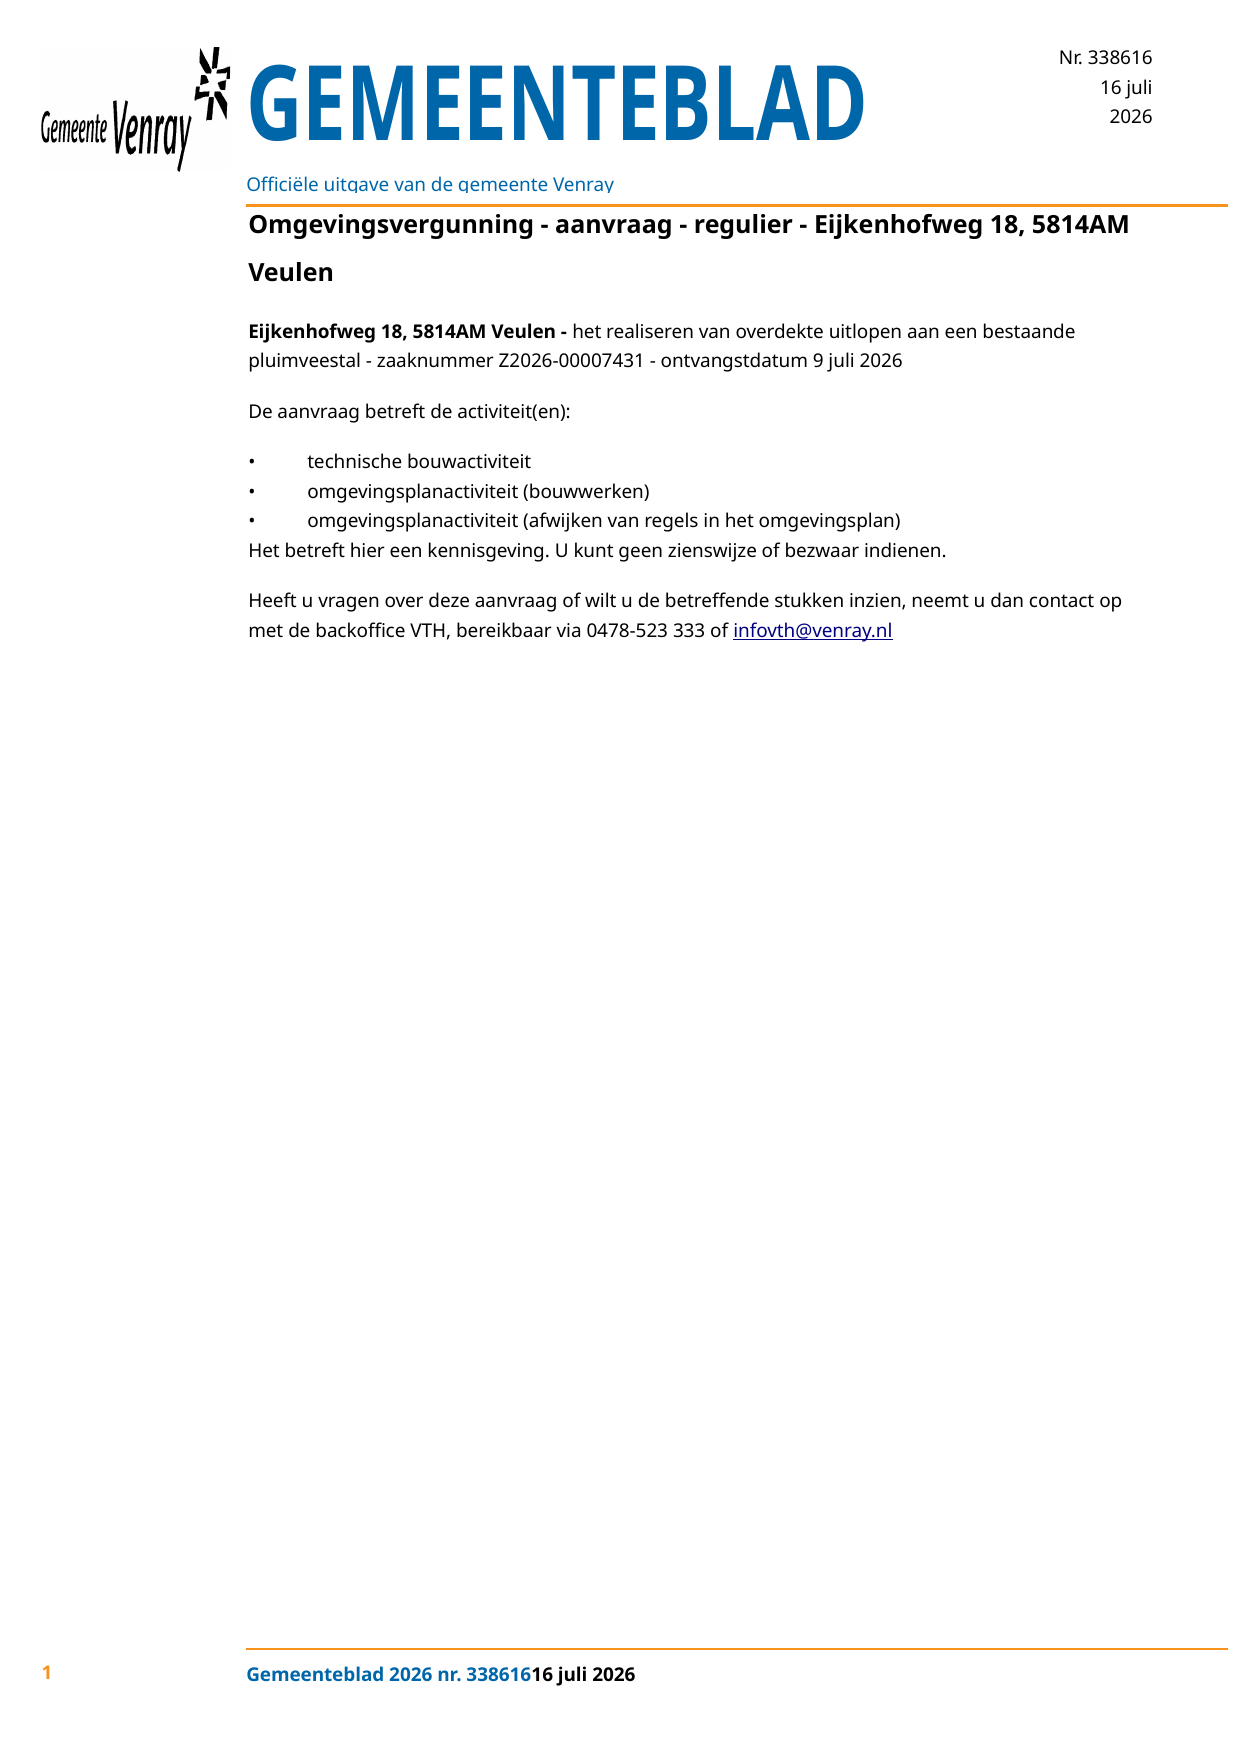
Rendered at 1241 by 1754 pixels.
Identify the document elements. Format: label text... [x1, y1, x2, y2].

text Eijkenhofweg 18, 5814AM Veulen - het realiseren van overdekte uitlopen aan een bestaande pluimveestal - zaaknummer Z2026-00007431 - ontvangstdatum 9 juli 2026 [248, 318, 1152, 373]
list technische bouwactiviteit [248, 448, 1152, 474]
text Heeft u vragen over deze aanvraag of wilt u de betreffende stukken inzien, neemt u dan contact op met de backoffice VTH, bereikbaar via 0478-523 333 of infovth@venray.nl [248, 587, 1152, 643]
list omgevingsplanactiviteit (afwijken van regels in het omgevingsplan) [248, 507, 1152, 533]
text Omgevingsvergunning - aanvraag - regulier - Eijkenhofweg 18, 5814AM Veulen [248, 207, 1152, 288]
picture [41, 47, 231, 172]
text Het betreft hier een kennisgeving. U kunt geen zienswijze of bezwaar indienen. [248, 537, 1152, 563]
list omgevingsplanactiviteit (bouwwerken) [248, 478, 1152, 504]
text De aanvraag betreft de activiteit(en): [248, 398, 1152, 424]
